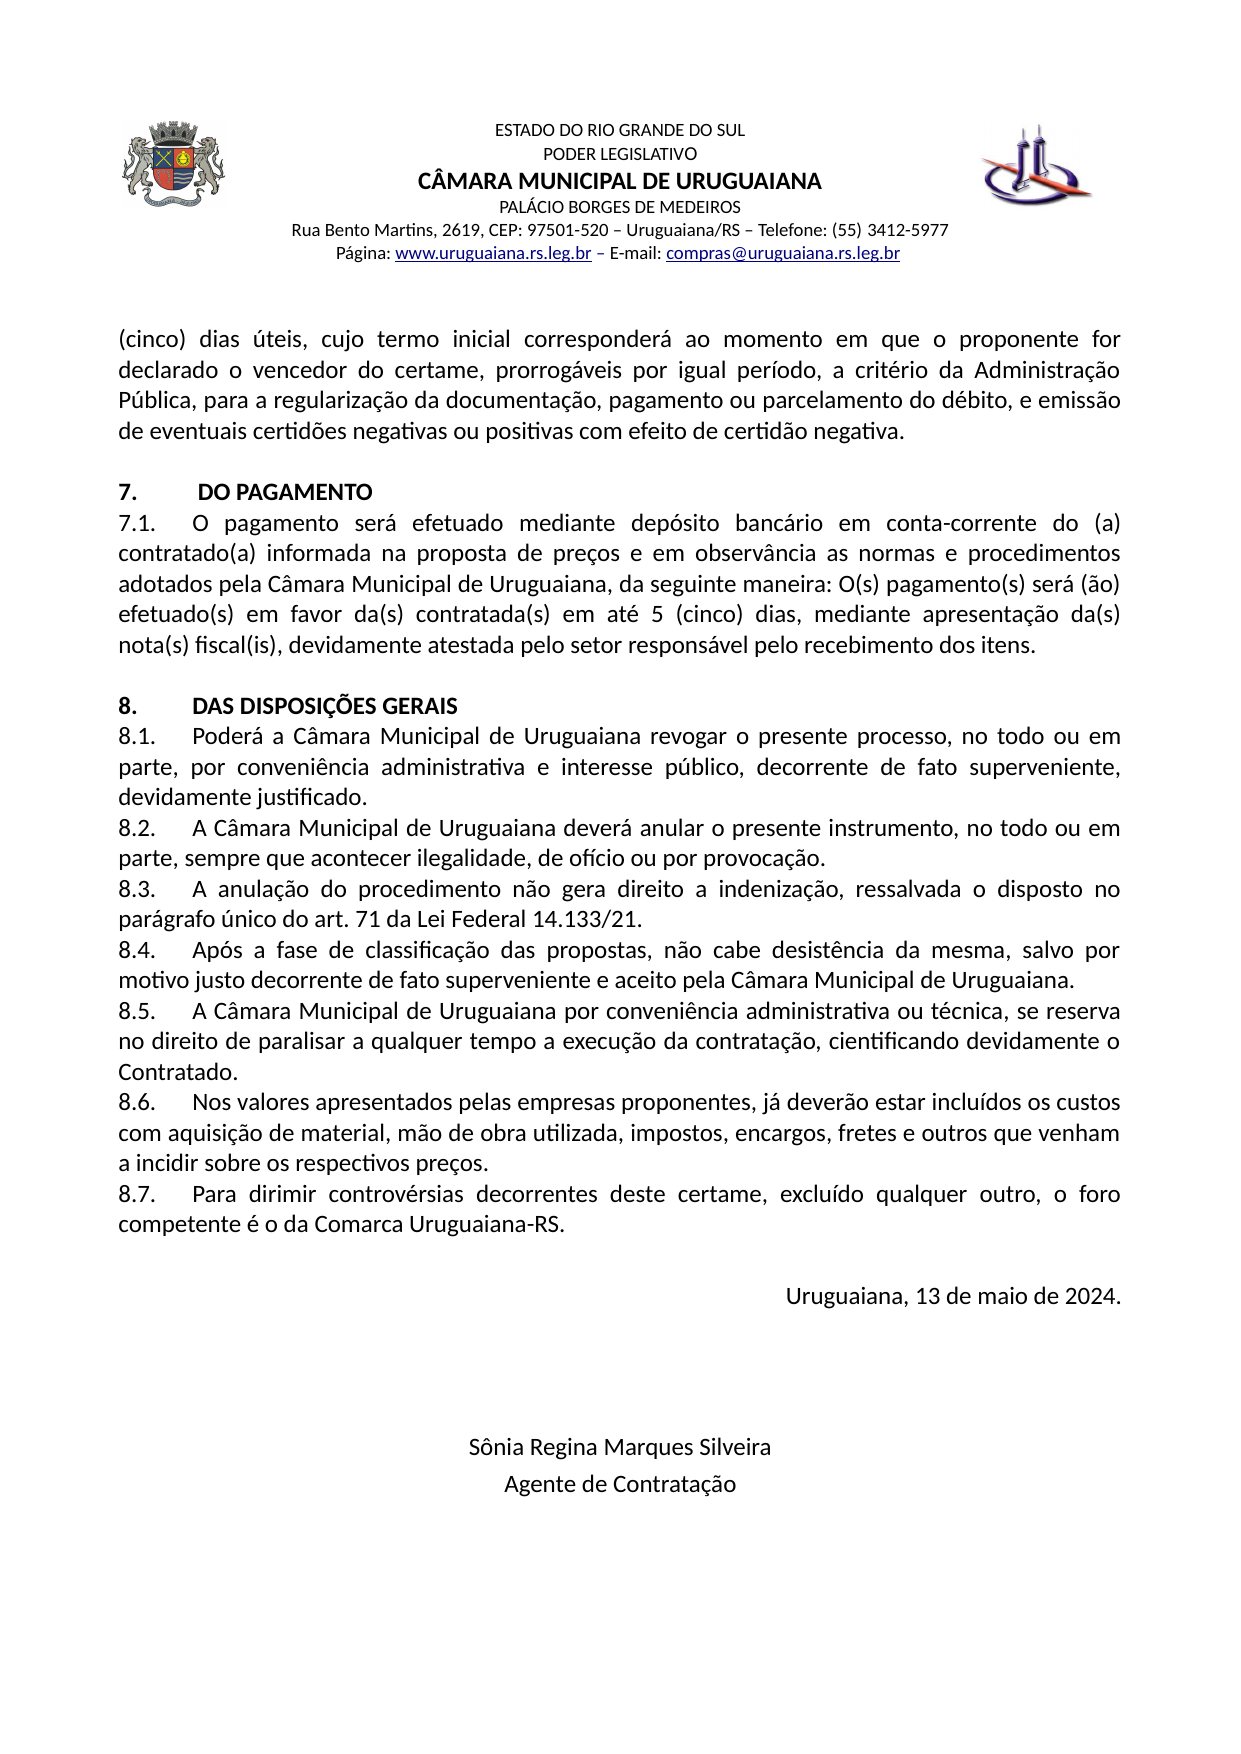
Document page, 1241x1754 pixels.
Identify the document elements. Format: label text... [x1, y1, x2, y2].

text Agente de Contratação [118, 1468, 1122, 1499]
text Sônia Regina Marques Silveira [118, 1431, 1122, 1461]
list Poderá a Câmara Municipal de Uruguaiana revogar o presente processo, no todo ou em parte, por conveniência administrativa e interesse público, decorrente de fato superveniente, devidamente justificado. [118, 720, 1122, 812]
list DO PAGAMENTO [118, 476, 1122, 507]
list DAS DISPOSIÇÕES GERAIS [118, 690, 1122, 720]
list Nos valores apresentados pelas empresas proponentes, já deverão estar incluídos os custos com aquisição de material, mão de obra utilizada, impostos, encargos, fretes e outros que venham a incidir sobre os respectivos preços. [118, 1087, 1122, 1178]
list Para dirimir controvérsias decorrentes deste certame, excluído qualquer outro, o foro competente é o da Comarca Uruguaiana-RS. [118, 1178, 1122, 1239]
list Após a fase de classificação das propostas, não cabe desistência da mesma, salvo por motivo justo decorrente de fato superveniente e aceito pela Câmara Municipal de Uruguaiana. [118, 934, 1122, 995]
list A anulação do procedimento não gera direito a indenização, ressalvada o disposto no parágrafo único do art. 71 da Lei Federal 14.133/21. [118, 873, 1122, 934]
list A Câmara Municipal de Uruguaiana por conveniência administrativa ou técnica, se reserva no direito de paralisar a qualquer tempo a execução da contratação, cientificando devidamente o Contratado. [118, 995, 1122, 1087]
picture [977, 121, 1094, 210]
list A Câmara Municipal de Uruguaiana deverá anular o presente instrumento, no todo ou em parte, sempre que acontecer ilegalidade, de ofício ou por provocação. [118, 812, 1122, 873]
list O pagamento será efetuado mediante depósito bancário em conta-corrente do (a) contratado(a) informada na proposta de preços e em observância as normas e procedimentos adotados pela Câmara Municipal de Uruguaiana, da seguinte maneira: O(s) pagamento(s) será (ão) efetuado(s) em favor da(s) contratada(s) em até 5 (cinco) dias, mediante apresentação da(s) nota(s) fiscal(is), devidamente atestada pelo setor responsável pelo recebimento dos itens. [118, 507, 1122, 659]
picture [121, 119, 227, 208]
list Uruguaiana, 13 de maio de 2024. [118, 1280, 1122, 1311]
list (cinco) dias úteis, cujo termo inicial corresponderá ao momento em que o proponente for declarado o vencedor do certame, prorrogáveis por igual período, a critério da Administração Pública, para a regularização da documentação, pagamento ou parcelamento do débito, e emissão de eventuais certidões negativas ou positivas com efeito de certidão negativa. [118, 323, 1122, 446]
